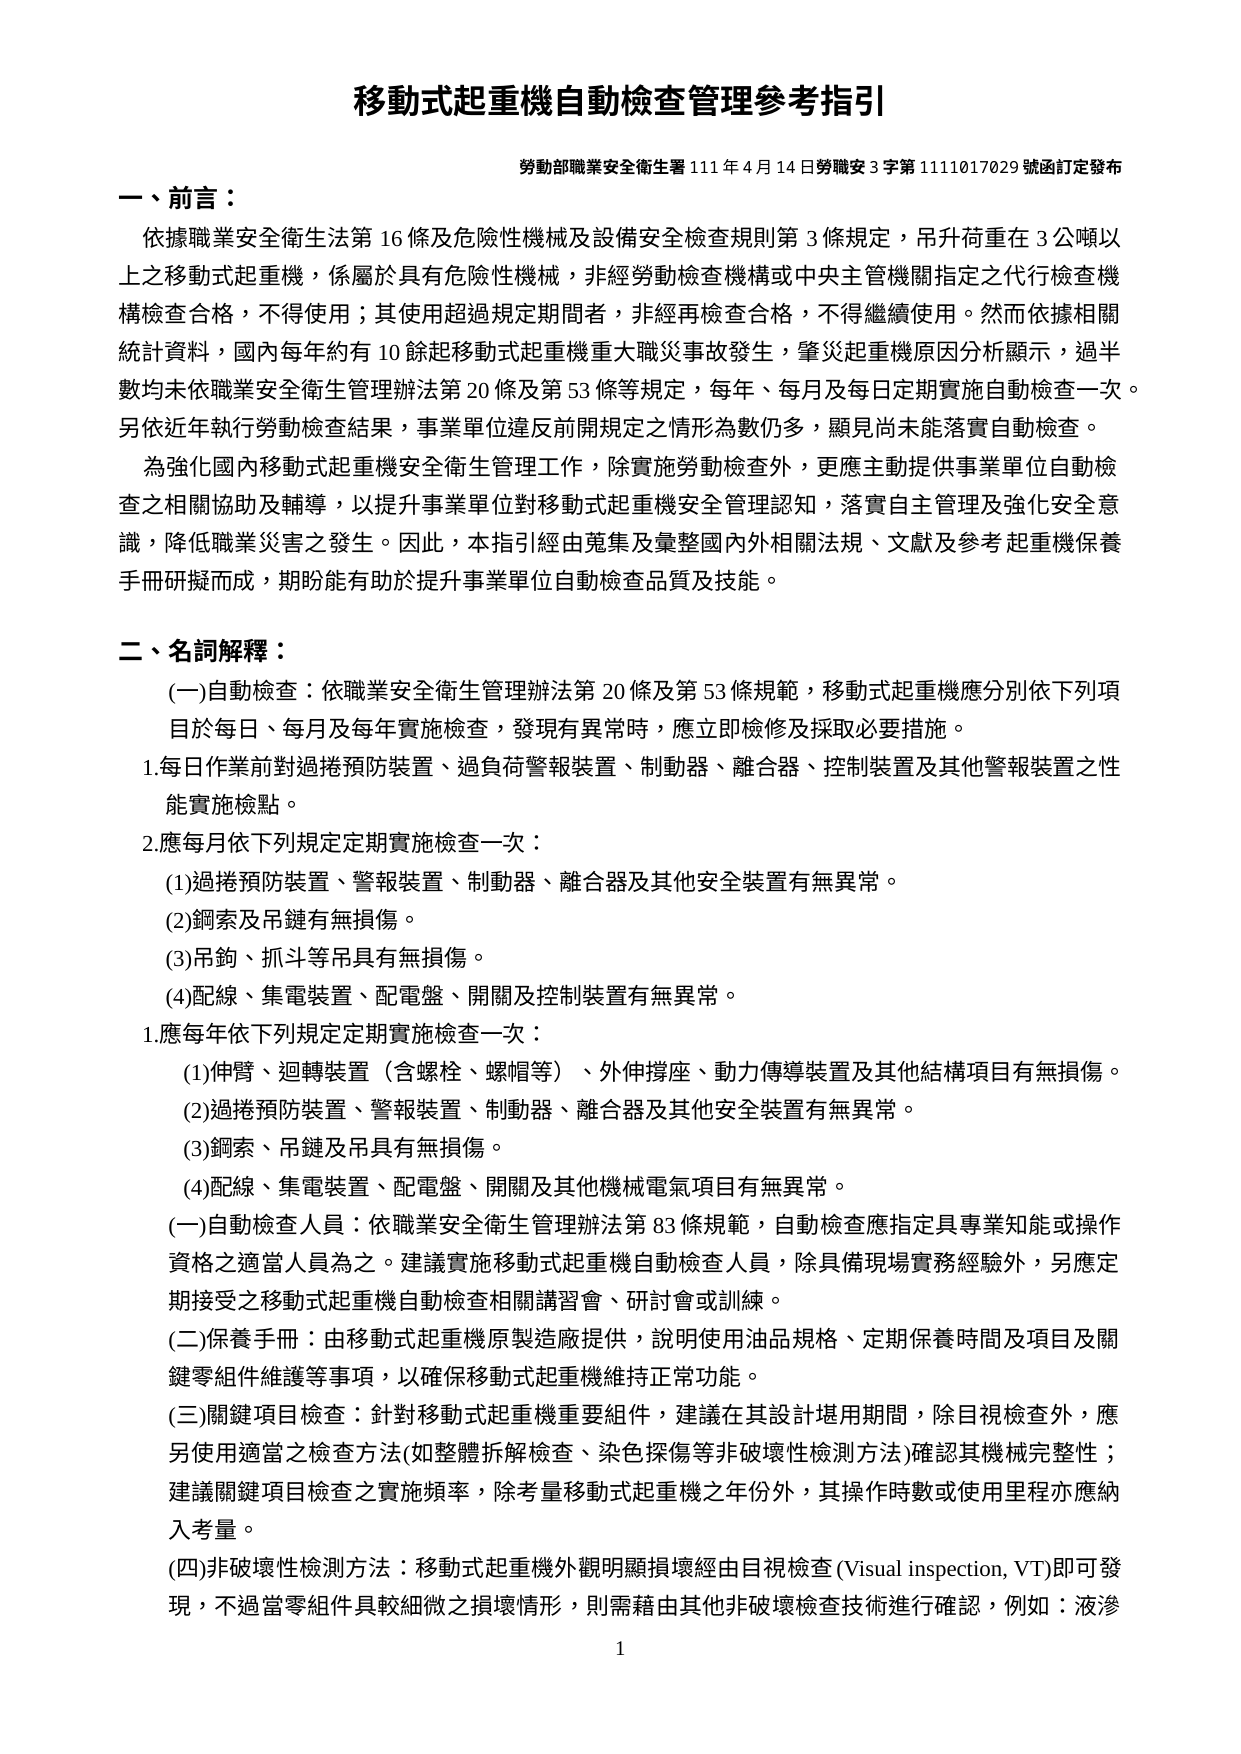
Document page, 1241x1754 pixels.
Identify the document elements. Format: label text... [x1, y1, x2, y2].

list 保養手冊：由移動式起重機原製造廠提供，說明使用油品規格、定期保養時間及項目及關鍵零組件維護等事項，以確保移動式起重機維持正常功能。 [168, 1321, 1122, 1392]
text 勞動部職業安全衛生署111年4月14日勞職安3字第1111017029號函訂定發布 [118, 154, 1122, 178]
list 自動檢查人員：依職業安全衛生管理辦法第83條規範，自動檢查應指定具專業知能或操作資格之適當人員為之。建議實施移動式起重機自動檢查人員，除具備現場實務經驗外，另應定期接受之移動式起重機自動檢查相關講習會、研討會或訓練。 [168, 1207, 1122, 1316]
text 為強化國內移動式起重機安全衛生管理工作，除實施勞動檢查外，更應主動提供事業單位自動檢查之相關協助及輔導，以提升事業單位對移動式起重機安全管理認知，落實自主管理及強化安全意識，降低職業災害之發生。因此，本指引經由蒐集及彙整國內外相關法規、文獻及參考起重機保養手冊研擬而成，期盼能有助於提升事業單位自動檢查品質及技能。 [118, 448, 1122, 596]
list 應每年依下列規定定期實施檢查一次： [142, 1016, 1122, 1049]
list 每日作業前對過捲預防裝置、過負荷警報裝置、制動器、離合器、控制裝置及其他警報裝置之性能實施檢點。 [142, 749, 1122, 820]
list 鋼索、吊鏈及吊具有無損傷。 [183, 1130, 1122, 1163]
list 配線、集電裝置、配電盤、開關及其他機械電氣項目有無異常。 [183, 1168, 1122, 1202]
list 配線、集電裝置、配電盤、開關及控制裝置有無異常。 [165, 978, 1122, 1011]
text 一、前言： [118, 178, 1122, 214]
text 依據職業安全衛生法第16條及危險性機械及設備安全檢查規則第3條規定，吊升荷重在3公噸以上之移動式起重機，係屬於具有危險性機械，非經勞動檢查機構或中央主管機關指定之代行檢查機構檢查合格，不得使用；其使用超過規定期間者，非經再檢查合格，不得繼續使用。然而依據相關統計資料，國內每年約有10餘起移動式起重機重大職災事故發生，肇災起重機原因分析顯示，過半數均未依職業安全衛生管理辦法第20條及第53條等規定，每年、每月及每日定期實施自動檢查一次。另依近年執行勞動檢查結果，事業單位違反前開規定之情形為數仍多，顯見尚未能落實自動檢查。 [118, 220, 1122, 443]
list 關鍵項目檢查：針對移動式起重機重要組件，建議在其設計堪用期間，除目視檢查外，應另使用適當之檢查方法(如整體拆解檢查、染色探傷等非破壞性檢測方法)確認其機械完整性；建議關鍵項目檢查之實施頻率，除考量移動式起重機之年份外，其操作時數或使用里程亦應納入考量。 [168, 1397, 1122, 1545]
list 鋼索及吊鏈有無損傷。 [165, 902, 1122, 935]
list 吊鉤、抓斗等吊具有無損傷。 [165, 940, 1122, 973]
list 伸臂、迴轉裝置（含螺栓、螺帽等）、外伸撐座、動力傳導裝置及其他結構項目有無損傷。 [183, 1054, 1122, 1087]
list 應每月依下列規定定期實施檢查一次： [142, 825, 1122, 858]
text 移動式起重機自動檢查管理參考指引 [118, 75, 1122, 123]
list 過捲預防裝置、警報裝置、制動器、離合器及其他安全裝置有無異常。 [165, 863, 1122, 897]
list 過捲預防裝置、警報裝置、制動器、離合器及其他安全裝置有無異常。 [183, 1092, 1122, 1125]
text 二、名詞解釋： [118, 631, 1122, 667]
list 自動檢查：依職業安全衛生管理辦法第20條及第53條規範，移動式起重機應分別依下列項目於每日、每月及每年實施檢查，發現有異常時，應立即檢修及採取必要措施。 [168, 673, 1122, 744]
list 非破壞性檢測方法：移動式起重機外觀明顯損壞經由目視檢查(Visual inspection, VT)即可發現，不過當零組件具較細微之損壞情形，則需藉由其他非破壞檢查技術進行確認，例如：液滲 [168, 1550, 1122, 1621]
